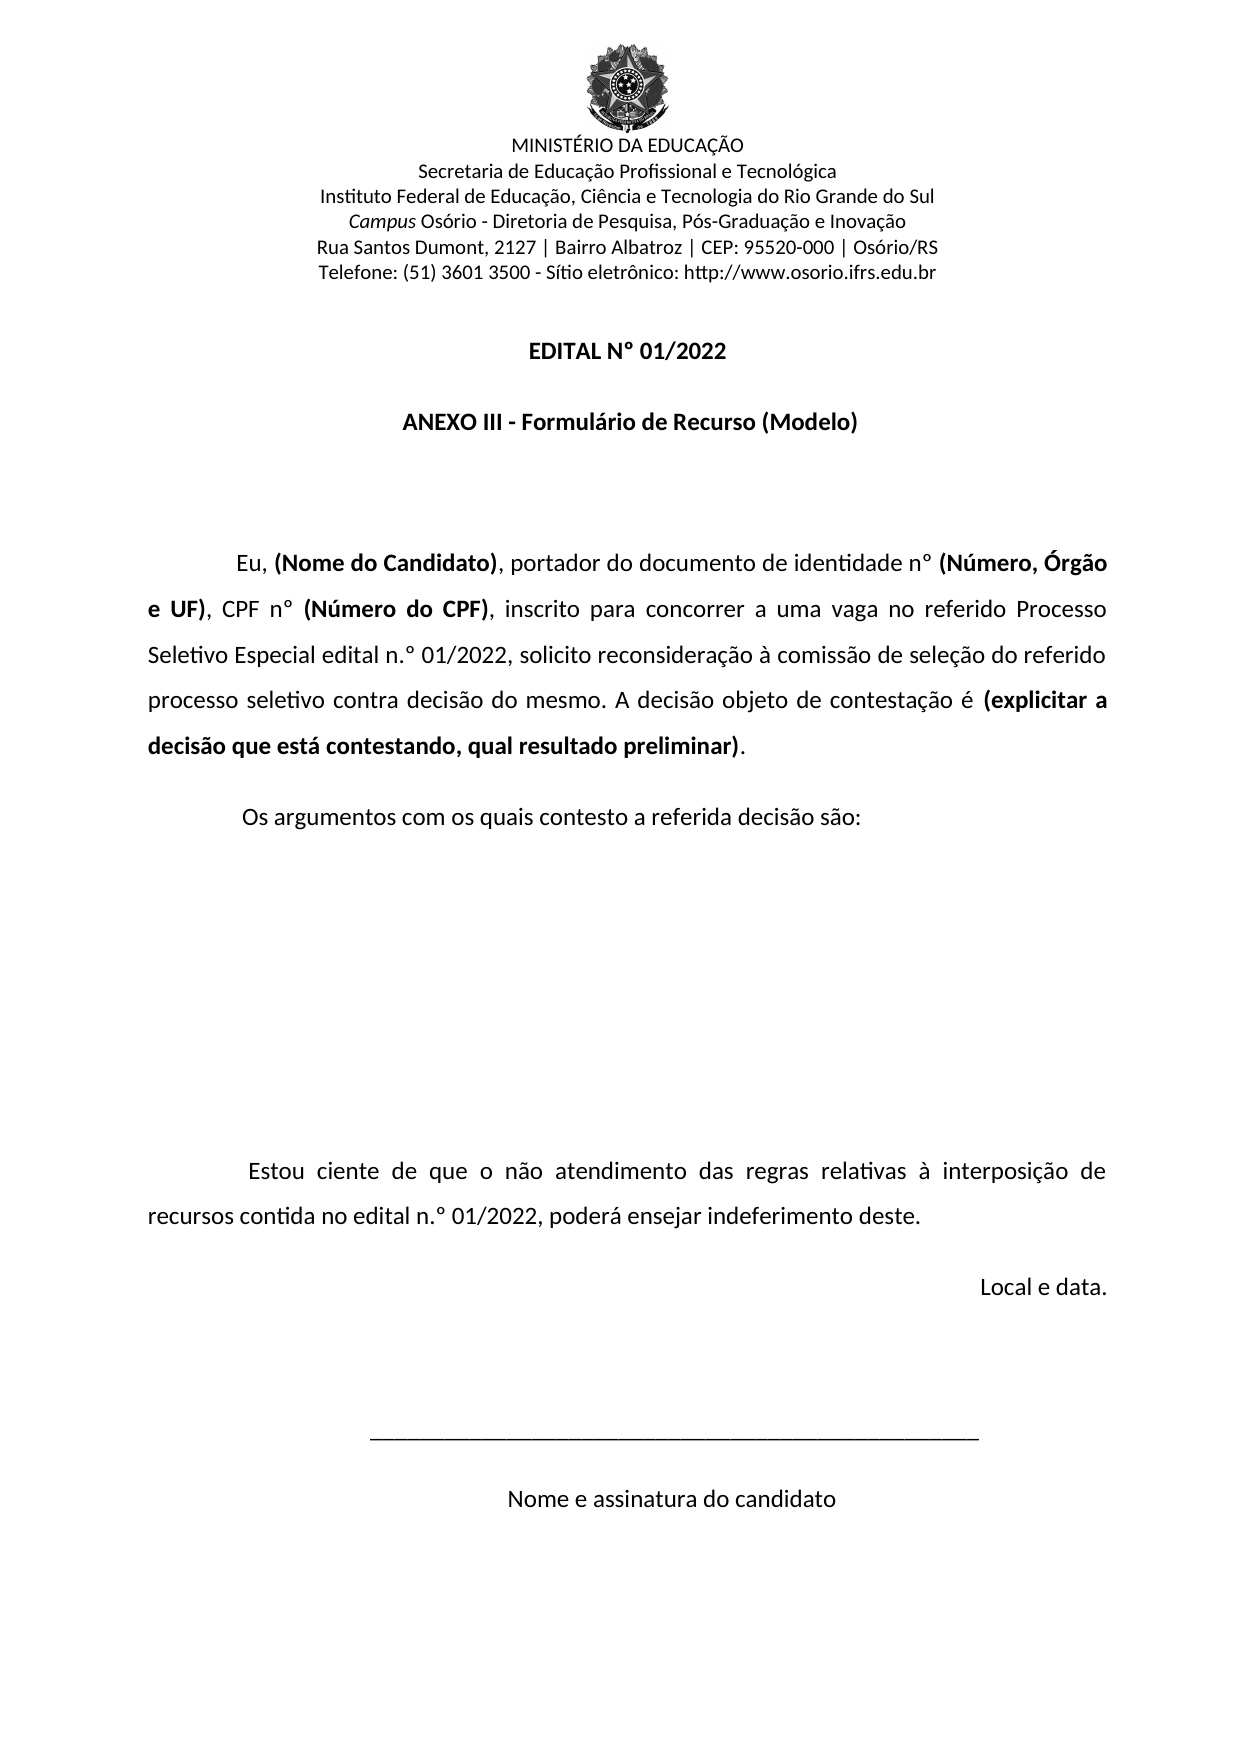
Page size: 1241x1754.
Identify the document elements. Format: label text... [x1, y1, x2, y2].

text Nome e assinatura do candidato [148, 1483, 1107, 1514]
text EDITAL Nº 01/2022 [148, 335, 1107, 366]
text Estou ciente de que o não atendimento das regras relativas à interposição de recursos contida no edital n.º 01/2022, poderá ensejar indeferimento deste. [148, 1155, 1107, 1231]
text Local e data. [148, 1271, 1107, 1302]
text Eu, (Nome do Candidato), portador do documento de identidade nº (Número, Órgão e UF), CPF nº (Número do CPF), inscrito para concorrer a uma vaga no referido Processo Seletivo Especial edital n.º 01/2022, solicito reconsideração à comissão de seleção do referido processo seletivo contra decisão do mesmo. A decisão objeto de contestação é (explicitar a decisão que está contestando, qual resultado preliminar). [148, 547, 1107, 761]
text _________________________________________________ [148, 1413, 1107, 1443]
text ANEXO III - Formulário de Recurso (Modelo) [148, 406, 1107, 437]
text Os argumentos com os quais contesto a referida decisão são: [148, 801, 1107, 832]
